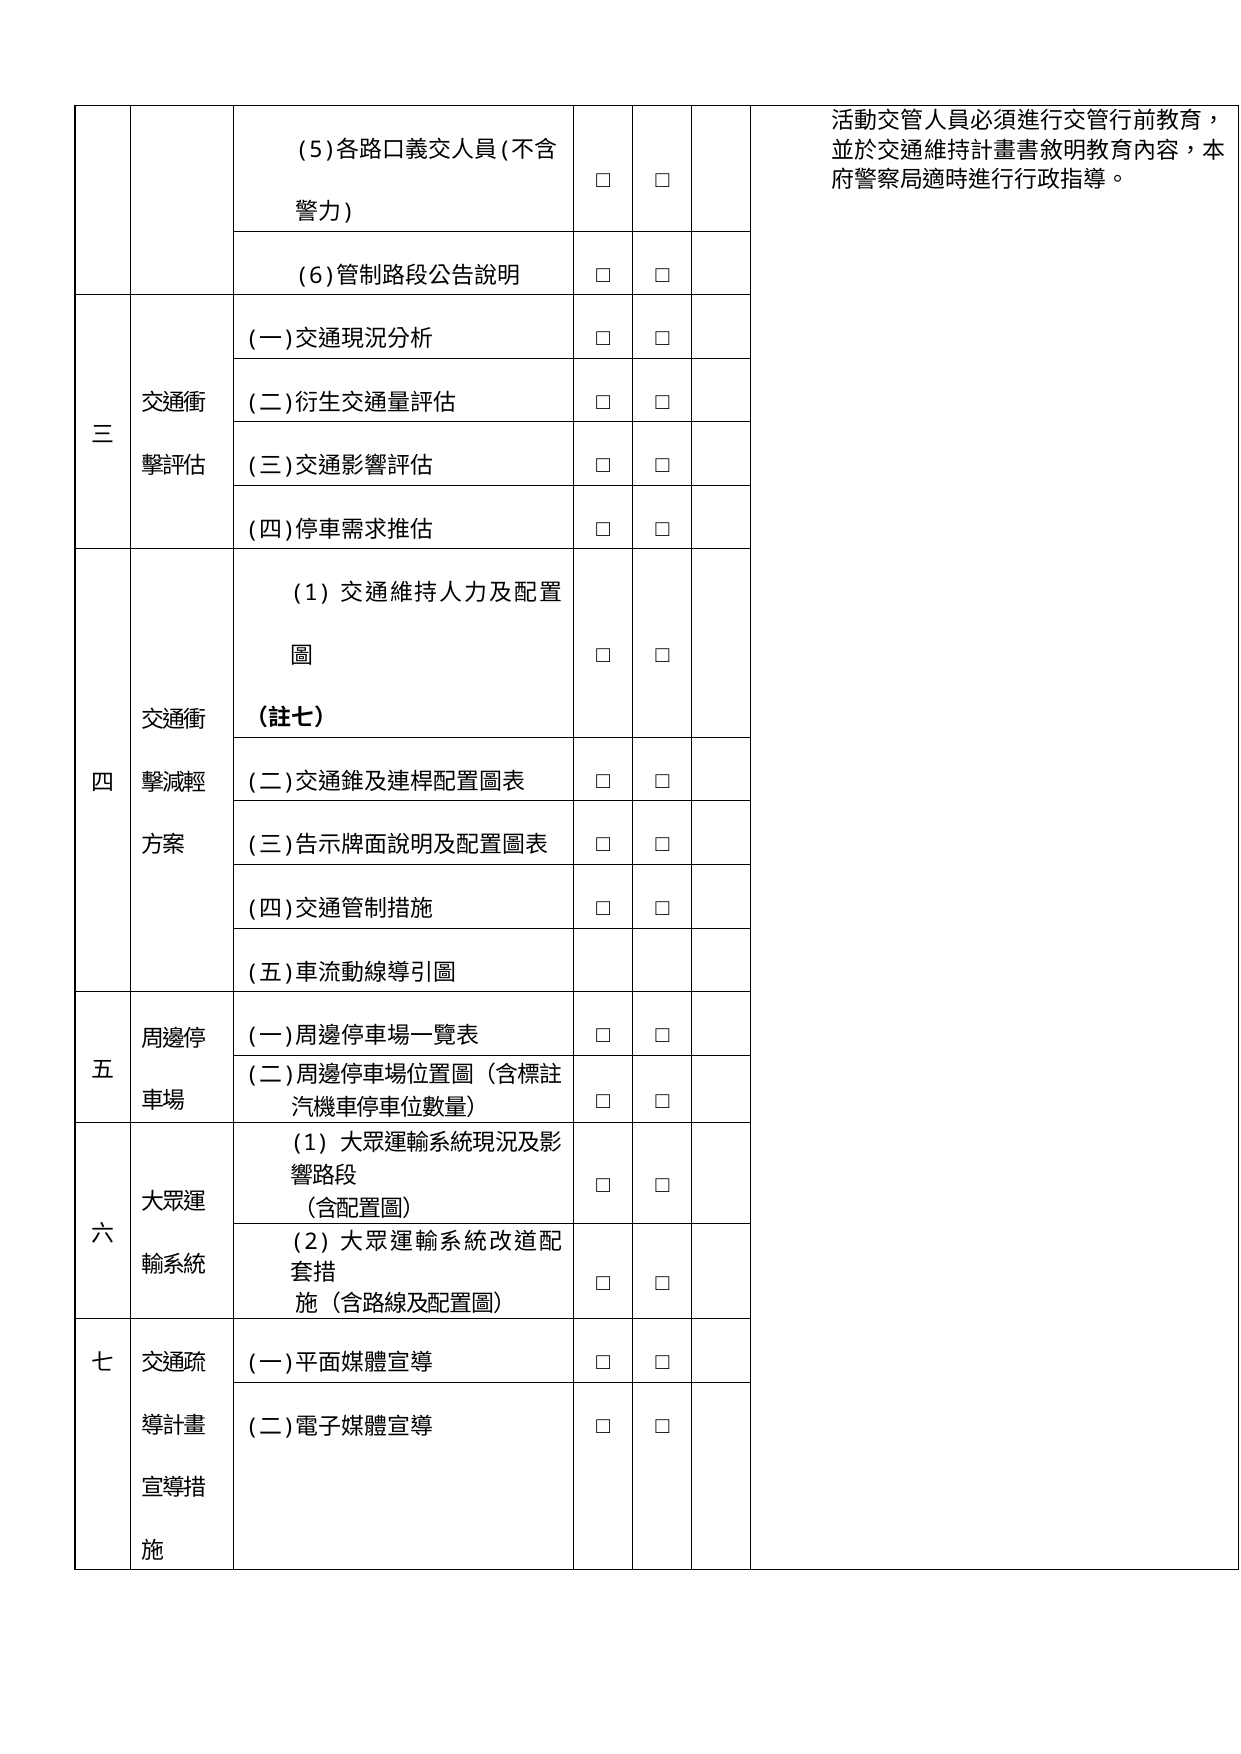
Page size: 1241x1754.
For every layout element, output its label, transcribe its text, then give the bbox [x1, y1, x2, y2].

table_cell □ [574, 1056, 632, 1122]
table_cell □ [574, 549, 632, 737]
table_cell □ [633, 232, 691, 294]
table_cell [692, 486, 750, 548]
table_cell 註一：活動日期、時段： 本市路跑活動舉辦日期不得於全國性升 學考試(含高中會考、學測、統測及指考 等)日期等各重要考試節日。 註二：活動路段、範圍及賽道規劃： 申請於非管制區域路線倘專案審查未通過，不予舉辦。 每1公里需設置公里數牌。 賽道規劃與交管人員、引導點、折返點人員之設置也應併同於交通維持計畫書說明。 補給站應於每2.5至3公里設置1站，並含足夠降溫設備(海綿站或灑水站)。 熱中暑危險係數【公式=室外溫度(℃)+室外相對濕度(%)×0.1】大於35者，主辦單位應於起(終)點設置大型冷水槽，協助參與者降溫。熱中暑危險係數大於40者，為避免參與者中暑，應額外於每5公里設置降溫站如海綿站或灑水站。 主辦單位應主動告知並設立空氣品質指標(AQI)對健康影響及行動建議。 醫(救)護站應於起(終)及折返點設置，並視天氣狀況沿途加設醫(救)護服務臨時站。 註三：收費內容： 主辦單位需明定參與者應繳交之費用 及退賽或退費規定，如有提供參與者 優惠措施時，應事先公告，並依公告 內容辦理。 註四：保險： 主辦單位應投保公共意外責任險；其參與人數超過1,000人以上，且持續2小時以上投保項目及金額須依本市辦理大型群聚活動安全管理要點之保險金額規劃： 每人體傷責任新臺幣500萬元以上。 每一意外事故體傷責任新臺幣3,000萬元以上。 每一意外事故財物損失責任新臺幣200萬元以上。 保險期間最高賠償金額新臺幣6,400萬元以上。 主辦單位應建議參與者加保個人意外 險或旅遊平安險，並主動告知公共意 外險可承擔之風險。 註五：交通維持方案宣導措施： 該路段倘影響公車行經之路段需於活動前一周於該站張貼公告。 至遲應於活動前一周懸掛交通管制告示牌。 交管訊息廣播：警察廣播網或其他廣播平台。 應於活動網站及電子媒體公告交管相關訊息。 註六：環境清潔維護計畫書： 補給站及賽道附近的垃圾清除至遲於最後一位選手通過後2小時內清除完畢(起終點不含括在內)。 沿途三角錐於各站選手通過後1小時內清運完畢。 宣傳告示牌至遲於隔天中午12時前拆除完畢，羅馬旗設置及拆除部分依本市廣告物管理自治條例規定辦理。 會場垃圾應自行委外進行垃圾清運，並於活動結束後至遲應於2小時內完成環境清理。 主集合場地及沿線各服務站等活動定點如需設置資源回收桶及垃圾桶，由主辦單位準備。 主集合場地、攤販區及沿線各服務站等活動定點之環境維護及垃圾清理由主辦單位負責，並須作好垃圾分類工作。 主辦單位應注重環保，減少紙本使用，以採用綠色產品為原則，並遵循行政院環境保護署《大型活動環境友善度管理指引》處理活動期間之環境污染防制及整潔安寧維護、垃圾減量及資源回收、節能減碳等事宜。 註七：交通維持人力： 活動交管人員必須進行交管行前教育，並於交通維持計畫書敘明教育內容，本府警察局適時進行行政指導。 [751, 106, 1238, 1569]
table_cell 交通衝擊減輕方案 [131, 549, 233, 991]
table_cell □ [633, 1224, 691, 1318]
table_cell (四)交通管制措施 [234, 865, 573, 927]
table_cell □ [574, 232, 632, 294]
table_cell [692, 738, 750, 800]
table_cell [692, 992, 750, 1054]
table_cell □ [574, 801, 632, 864]
table_cell (二)周邊停車場位置圖（含標註汽機車停車位數量） [234, 1056, 573, 1122]
table_cell [574, 929, 632, 991]
table_cell □ [633, 422, 691, 485]
table_cell □ [574, 295, 632, 358]
table_cell □ [633, 106, 691, 231]
table_cell □ [633, 295, 691, 358]
table_cell □ [574, 1383, 632, 1569]
table_cell □ [574, 422, 632, 485]
table_cell □ [633, 865, 691, 927]
table_cell 七 [76, 1319, 130, 1569]
table_cell (一)交通現況分析 [234, 295, 573, 358]
table_cell □ [574, 1319, 632, 1382]
table_cell [633, 929, 691, 991]
table_cell 交通疏導計畫宣導措施 [131, 1319, 233, 1569]
table_cell 各路口義交人員(不含警力) [234, 106, 573, 231]
table_cell [692, 1224, 750, 1318]
table_cell 五 [76, 992, 130, 1122]
table_cell □ [574, 738, 632, 800]
table_cell [692, 1056, 750, 1122]
table_cell □ [633, 359, 691, 421]
table_cell 三 [76, 295, 130, 548]
table_cell □ [633, 738, 691, 800]
table_cell 大眾運輸系統改道配套措 施（含路線及配置圖） [234, 1224, 573, 1318]
table_cell (四)停車需求推估 [234, 486, 573, 548]
table_cell (一)平面媒體宣導 [234, 1319, 573, 1382]
table_cell [692, 232, 750, 294]
table_cell □ [574, 359, 632, 421]
table_cell □ [633, 992, 691, 1054]
table_cell (二)電子媒體宣導 [234, 1383, 573, 1569]
table_cell □ [633, 1123, 691, 1223]
table_cell [76, 106, 130, 294]
table_cell (三)告示牌面說明及配置圖表 [234, 801, 573, 864]
table_cell □ [633, 486, 691, 548]
table_cell [692, 1319, 750, 1382]
table_cell (五)車流動線導引圖 [234, 929, 573, 991]
table_cell [692, 106, 750, 231]
table_cell □ [574, 1123, 632, 1223]
table_cell [692, 1383, 750, 1569]
table_cell 大眾運輸系統 [131, 1123, 233, 1318]
table_cell [692, 422, 750, 485]
table_cell [692, 929, 750, 991]
table_cell [692, 1123, 750, 1223]
table_cell □ [574, 486, 632, 548]
table_cell [692, 295, 750, 358]
table_cell 四 [76, 549, 130, 991]
table_cell [692, 865, 750, 927]
table_cell □ [633, 1383, 691, 1569]
table_cell 六 [76, 1123, 130, 1318]
table_cell □ [574, 992, 632, 1054]
table_cell □ [574, 865, 632, 927]
table_cell □ [633, 801, 691, 864]
table_cell (三)交通影響評估 [234, 422, 573, 485]
table_cell (二)交通錐及連桿配置圖表 [234, 738, 573, 800]
table_cell (二)衍生交通量評估 [234, 359, 573, 421]
table_cell □ [633, 549, 691, 737]
table_cell [692, 549, 750, 737]
table_cell 大眾運輸系統現況及影響路段 （含配置圖） [234, 1123, 573, 1223]
table_cell [692, 801, 750, 864]
table_cell □ [633, 1319, 691, 1382]
table_cell □ [574, 1224, 632, 1318]
table_cell 交通維持人力及配置圖 （註七） [234, 549, 573, 737]
table_cell 周邊停車場 [131, 992, 233, 1122]
table_cell 管制路段公告說明 [234, 232, 573, 294]
table_cell [692, 359, 750, 421]
table_cell [131, 106, 233, 294]
table_cell □ [633, 1056, 691, 1122]
table_cell 交通衝擊評估 [131, 295, 233, 548]
table_cell (一)周邊停車場一覽表 [234, 992, 573, 1054]
table_cell □ [574, 106, 632, 231]
